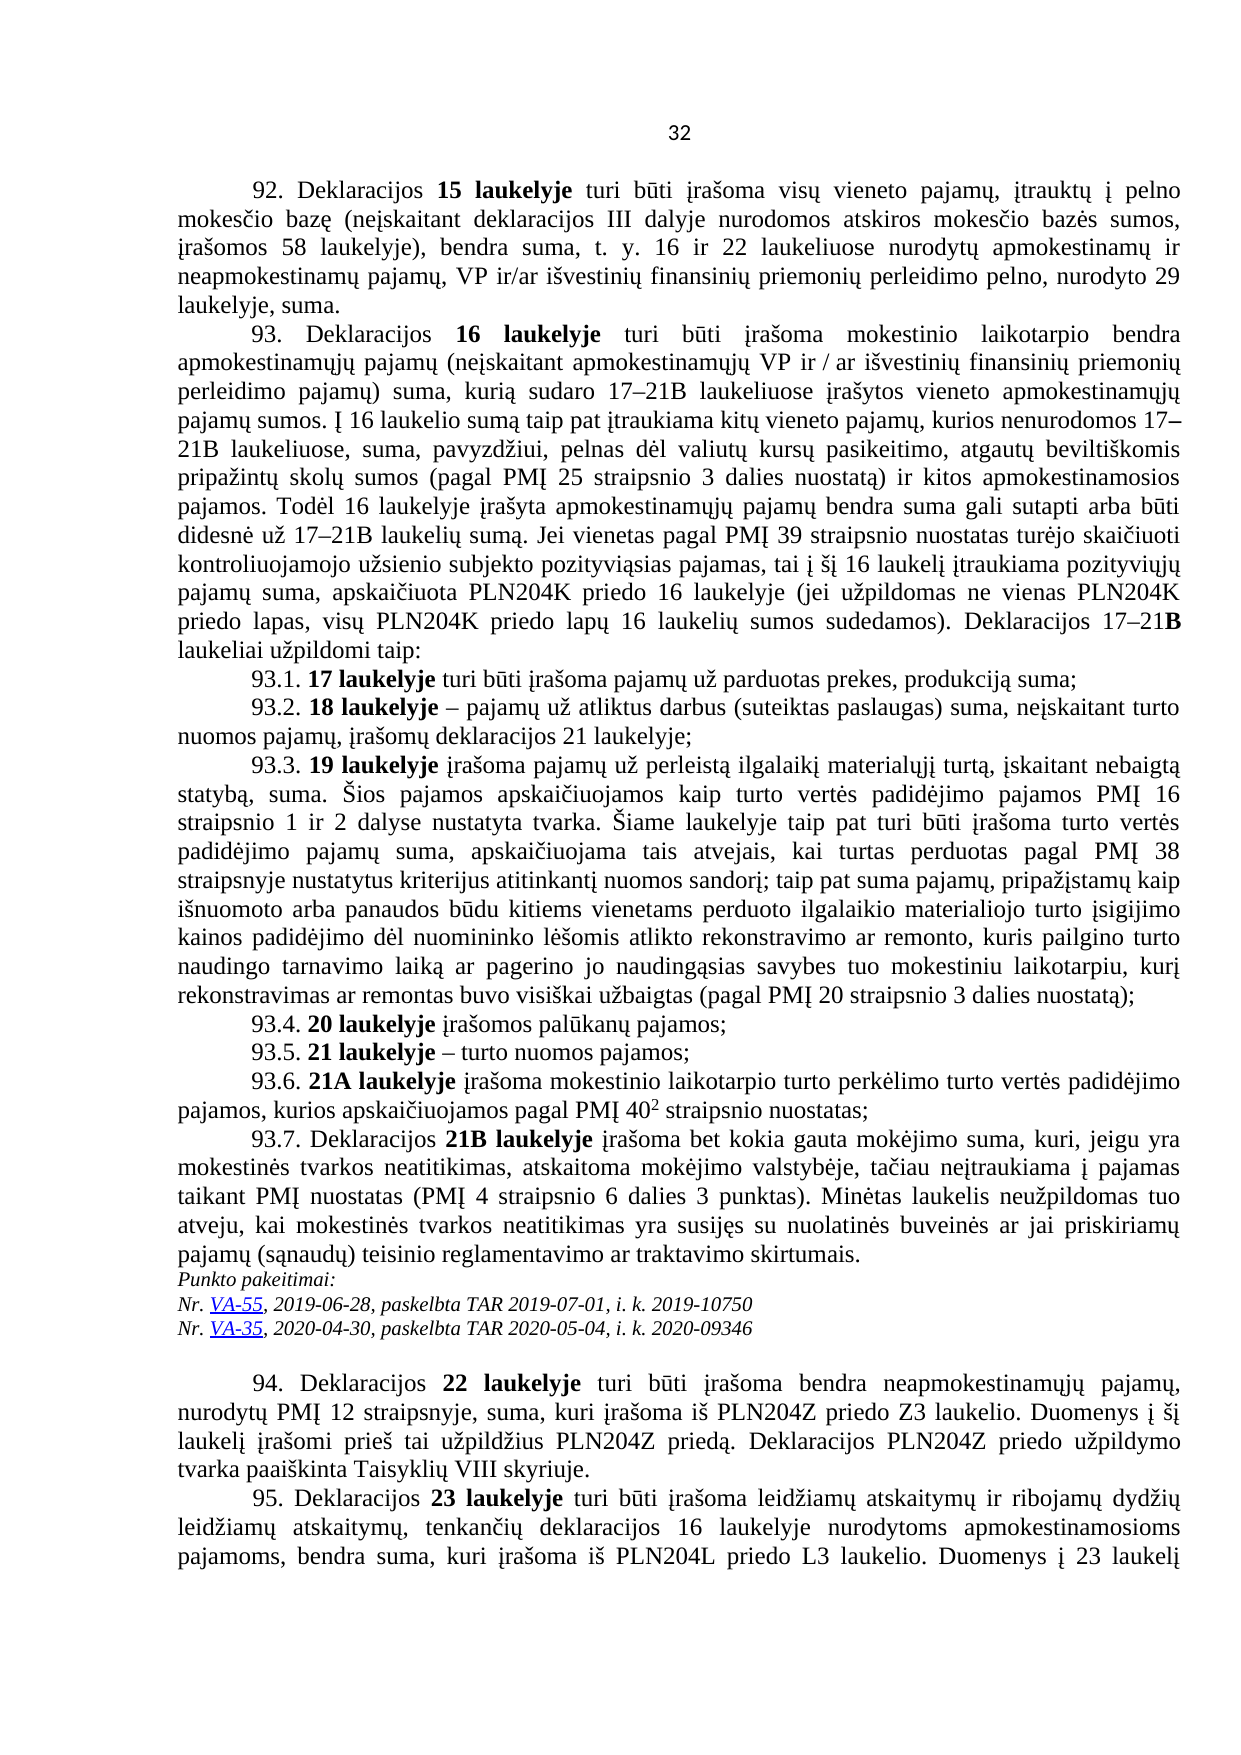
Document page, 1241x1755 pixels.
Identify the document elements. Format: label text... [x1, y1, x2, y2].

text 95. Deklaracijos 23 laukelyje turi būti įrašoma leidžiamų atskaitymų ir ribojamų dydžių leidžiamų atskaitymų, tenkančių deklaracijos 16 laukelyje nurodytoms apmokestinamosioms pajamoms, bendra suma, kuri įrašoma iš PLN204L priedo L3 laukelio. Duomenys į 23 laukelį [177, 1483, 1181, 1569]
text 93.6. 21A laukelyje įrašoma mokestinio laikotarpio turto perkėlimo turto vertės padidėjimo pajamos, kurios apskaičiuojamos pagal PMĮ 402 straipsnio nuostatas; [177, 1066, 1181, 1124]
text Nr. VA-35, 2020-04-30, paskelbta TAR 2020-05-04, i. k. 2020-09346 [177, 1316, 1181, 1339]
text 93.2. 18 laukelyje – pajamų už atliktus darbus (suteiktas paslaugas) suma, neįskaitant turto nuomos pajamų, įrašomų deklaracijos 21 laukelyje; [177, 692, 1181, 750]
text 94. Deklaracijos 22 laukelyje turi būti įrašoma bendra neapmokestinamųjų pajamų, nurodytų PMĮ 12 straipsnyje, suma, kuri įrašoma iš PLN204Z priedo Z3 laukelio. Duomenys į šį laukelį įrašomi prieš tai užpildžius PLN204Z priedą. Deklaracijos PLN204Z priedo užpildymo tvarka paaiškinta Taisyklių VIII skyriuje. [177, 1368, 1181, 1483]
text 93. Deklaracijos 16 laukelyje turi būti įrašoma mokestinio laikotarpio bendra apmokestinamųjų pajamų (neįskaitant apmokestinamųjų VP ir / ar išvestinių finansinių priemonių perleidimo pajamų) suma, kurią sudaro 17–21B laukeliuose įrašytos vieneto apmokestinamųjų pajamų sumos. Į 16 laukelio sumą taip pat įtraukiama kitų vieneto pajamų, kurios nenurodomos 17–21B laukeliuose, suma, pavyzdžiui, pelnas dėl valiutų kursų pasikeitimo, atgautų beviltiškomis pripažintų skolų sumos (pagal PMĮ 25 straipsnio 3 dalies nuostatą) ir kitos apmokestinamosios pajamos. Todėl 16 laukelyje įrašyta apmokestinamųjų pajamų bendra suma gali sutapti arba būti didesnė už 17–21B laukelių sumą. Jei vienetas pagal PMĮ 39 straipsnio nuostatas turėjo skaičiuoti kontroliuojamojo užsienio subjekto pozityviąsias pajamas, tai į šį 16 laukelį įtraukiama pozityviųjų pajamų suma, apskaičiuota PLN204K priedo 16 laukelyje (jei užpildomas ne vienas PLN204K priedo lapas, visų PLN204K priedo lapų 16 laukelių sumos sudedamos). Deklaracijos 17–21B laukeliai užpildomi taip: [177, 319, 1181, 664]
text Nr. VA-55, 2019-06-28, paskelbta TAR 2019-07-01, i. k. 2019-10750 [177, 1291, 1181, 1316]
text 93.3. 19 laukelyje įrašoma pajamų už perleistą ilgalaikį materialųjį turtą, įskaitant nebaigtą statybą, suma. Šios pajamos apskaičiuojamos kaip turto vertės padidėjimo pajamos PMĮ 16 straipsnio 1 ir 2 dalyse nustatyta tvarka. Šiame laukelyje taip pat turi būti įrašoma turto vertės padidėjimo pajamų suma, apskaičiuojama tais atvejais, kai turtas perduotas pagal PMĮ 38 straipsnyje nustatytus kriterijus atitinkantį nuomos sandorį; taip pat suma pajamų, pripažįstamų kaip išnuomoto arba panaudos būdu kitiems vienetams perduoto ilgalaikio materialiojo turto įsigijimo kainos padidėjimo dėl nuomininko lėšomis atlikto rekonstravimo ar remonto, kuris pailgino turto naudingo tarnavimo laiką ar pagerino jo naudingąsias savybes tuo mokestiniu laikotarpiu, kurį rekonstravimas ar remontas buvo visiškai užbaigtas (pagal PMĮ 20 straipsnio 3 dalies nuostatą); [177, 750, 1181, 1009]
text Punkto pakeitimai: [177, 1267, 1181, 1291]
text 93.5. 21 laukelyje – turto nuomos pajamos; [177, 1037, 1181, 1066]
text 93.1. 17 laukelyje turi būti įrašoma pajamų už parduotas prekes, produkciją suma; [177, 664, 1181, 692]
text 92. Deklaracijos 15 laukelyje turi būti įrašoma visų vieneto pajamų, įtrauktų į pelno mokesčio bazę (neįskaitant deklaracijos III dalyje nurodomos atskiros mokesčio bazės sumos, įrašomos 58 laukelyje), bendra suma, t. y. 16 ir 22 laukeliuose nurodytų apmokestinamų ir neapmokestinamų pajamų, VP ir/ar išvestinių finansinių priemonių perleidimo pelno, nurodyto 29 laukelyje, suma. [177, 175, 1181, 319]
text 93.7. Deklaracijos 21B laukelyje įrašoma bet kokia gauta mokėjimo suma, kuri, jeigu yra mokestinės tvarkos neatitikimas, atskaitoma mokėjimo valstybėje, tačiau neįtraukiama į pajamas taikant PMĮ nuostatas (PMĮ 4 straipsnio 6 dalies 3 punktas). Minėtas laukelis neužpildomas tuo atveju, kai mokestinės tvarkos neatitikimas yra susijęs su nuolatinės buveinės ar jai priskiriamų pajamų (sąnaudų) teisinio reglamentavimo ar traktavimo skirtumais. [177, 1124, 1181, 1267]
text 93.4. 20 laukelyje įrašomos palūkanų pajamos; [177, 1009, 1181, 1037]
